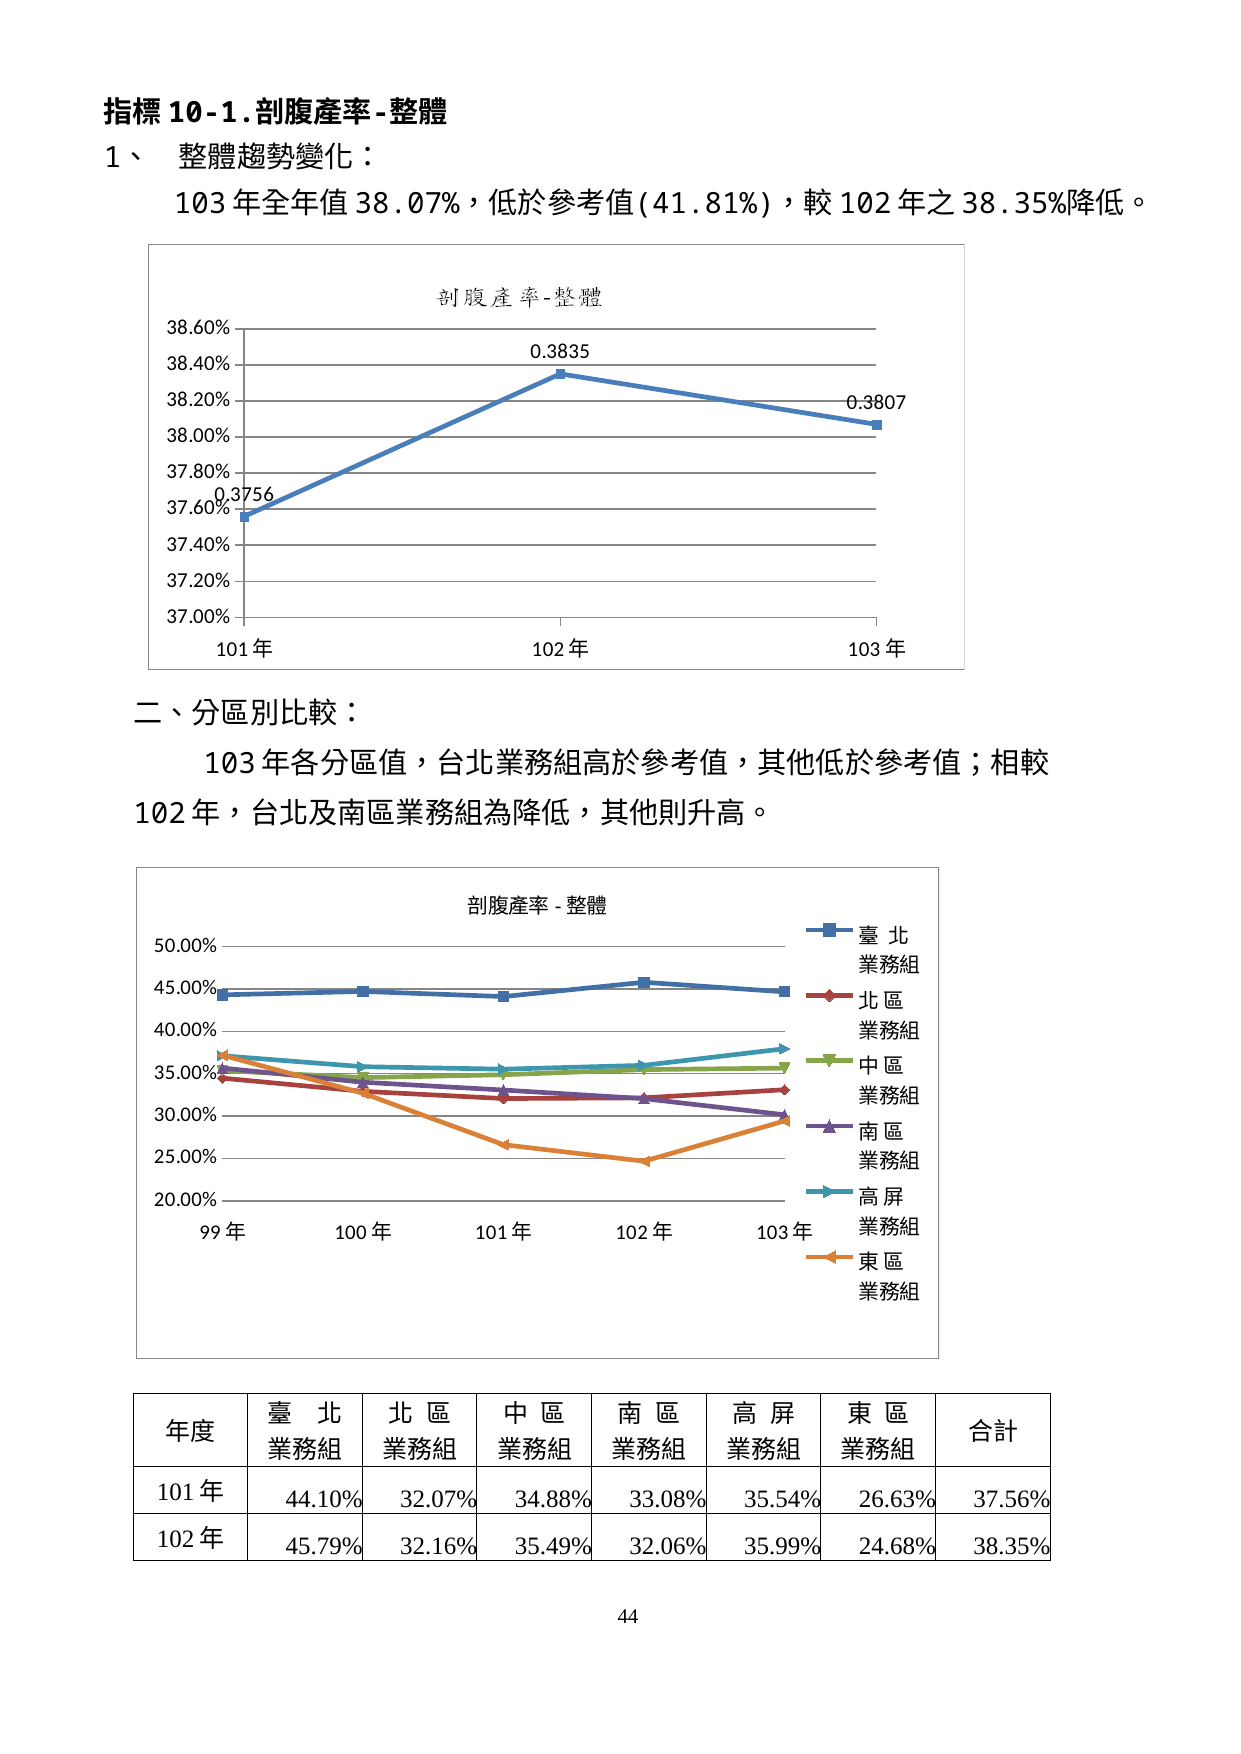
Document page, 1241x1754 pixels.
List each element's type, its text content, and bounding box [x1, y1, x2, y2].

list 整體趨勢變化： [103, 131, 1152, 177]
table_cell 北 區 業務組 [363, 1394, 476, 1466]
table_cell [194, 670, 285, 683]
text 103年全年值38.07%，低於參考值(41.81%)，較102年之38.35%降低。 [103, 177, 1152, 223]
table_cell 中 區 業務組 [477, 1394, 591, 1466]
table_cell [652, 670, 743, 683]
table_cell [743, 833, 1050, 867]
subtitle 指標10-1.剖腹產率-整體 [103, 89, 1152, 131]
table_cell 臺 北 業務組 [248, 1394, 362, 1466]
table_cell 35.49% [477, 1514, 591, 1560]
table_cell [560, 833, 652, 867]
table_cell 年度 [134, 1394, 247, 1466]
table_cell [133, 504, 148, 607]
table_header [285, 223, 377, 244]
table_cell [965, 401, 1050, 504]
table_cell 高 屏 業務組 [707, 1394, 820, 1466]
table_cell 南 區 業務組 [592, 1394, 706, 1466]
table_header [743, 223, 1050, 298]
table_header [136, 1359, 213, 1392]
table_cell [965, 504, 1050, 607]
table_header [194, 223, 285, 244]
table_cell 32.06% [592, 1514, 706, 1560]
table_cell 34.88% [477, 1467, 591, 1513]
table_header [560, 223, 652, 244]
table_cell 101年 [134, 1467, 247, 1513]
table_cell 合計 [936, 1394, 1050, 1466]
table_cell 38.35% [936, 1514, 1050, 1560]
table_cell [133, 401, 148, 504]
table_cell [213, 867, 1050, 1392]
table_cell 33.08% [592, 1467, 706, 1513]
table_cell 26.63% [821, 1467, 935, 1513]
table_cell [469, 833, 560, 867]
table_cell 44.10% [248, 1467, 362, 1513]
table_cell [285, 833, 377, 867]
table_cell [285, 670, 377, 683]
table_cell 32.07% [363, 1467, 476, 1513]
table_cell 37.56% [936, 1467, 1050, 1513]
table_header [652, 223, 743, 244]
table_cell 二、分區別比較： [133, 683, 1050, 733]
table_cell 24.68% [821, 1514, 935, 1560]
table_cell 35.54% [707, 1467, 820, 1513]
table_cell [194, 833, 285, 867]
table_cell [469, 670, 560, 683]
table_header [469, 223, 560, 244]
table_cell [652, 833, 743, 867]
table_cell 45.79% [248, 1514, 362, 1560]
table_cell 東 區 業務組 [821, 1394, 935, 1466]
table_cell [133, 607, 194, 683]
table_cell [965, 298, 1050, 401]
table_cell [743, 607, 1050, 683]
table_cell [133, 833, 194, 867]
table_header [377, 223, 468, 244]
table_cell 35.99% [707, 1514, 820, 1560]
table_cell [377, 833, 468, 867]
table_header [133, 223, 194, 298]
table_cell [560, 670, 652, 683]
table_cell 32.16% [363, 1514, 476, 1560]
table_cell [377, 670, 468, 683]
table_cell [133, 298, 148, 401]
table_cell 102年 [134, 1514, 247, 1560]
table_cell 103年各分區值，台北業務組高於參考值，其他低於參考值；相較102年，台北及南區業務組為降低，其他則升高。 [133, 733, 1050, 833]
